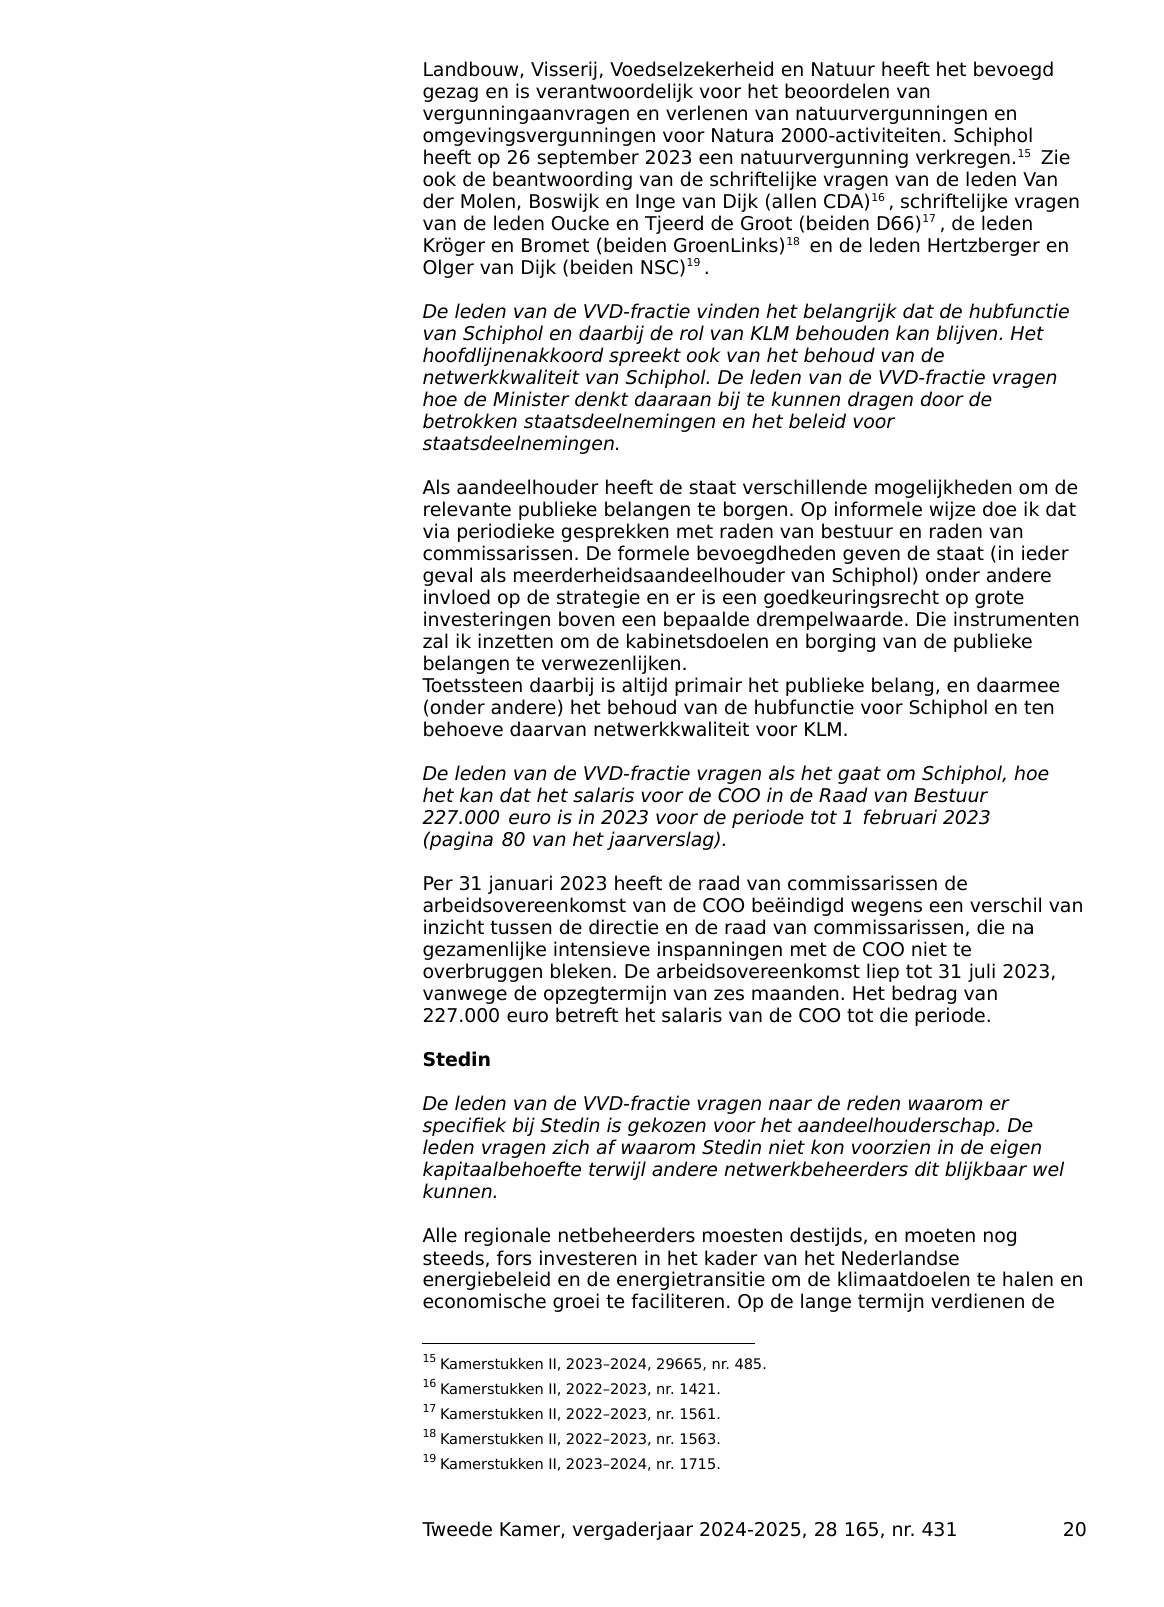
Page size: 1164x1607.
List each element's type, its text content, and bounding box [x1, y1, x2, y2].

text Kamerstukken II, 2023–2024, 29665, nr. 485. [422, 1352, 1087, 1374]
text Alle regionale netbeheerders moesten destijds, en moeten nog steeds, fors investeren in het kader van het Nederlandse energiebeleid en de energietransitie om de klimaatdoelen te halen en economische groei te faciliteren. Op de lange termijn verdienen de [422, 1225, 1087, 1313]
text Als aandeelhouder heeft de staat verschillende mogelijkheden om de relevante publieke belangen te borgen. Op informele wijze doe ik dat via periodieke gesprekken met raden van bestuur en raden van commissarissen. De formele bevoegdheden geven de staat (in ieder geval als meerderheidsaandeelhouder van Schiphol) onder andere invloed op de strategie en er is een goedkeuringsrecht op grote investeringen boven een bepaalde drempelwaarde. Die instrumenten zal ik inzetten om de kabinetsdoelen en borging van de publieke belangen te verwezenlijken. [422, 477, 1087, 675]
text De leden van de VVD-fractie vragen als het gaat om Schiphol, hoe het kan dat het salaris voor de COO in de Raad van Bestuur 227.000 euro is in 2023 voor de periode tot 1 februari 2023 (pagina 80 van het jaarverslag). [422, 763, 1087, 851]
text Kamerstukken II, 2022–2023, nr. 1561. [422, 1402, 1087, 1424]
text Landbouw, Visserij, Voedselzekerheid en Natuur heeft het bevoegd gezag en is verantwoordelijk voor het beoordelen van vergunningaanvragen en verlenen van natuurvergunningen en omgevingsvergunningen voor Natura 2000-activiteiten. Schiphol heeft op 26 september 2023 een natuurvergunning verkregen. Zie ook de beantwoording van de schriftelijke vragen van de leden Van der Molen, Boswijk en Inge van Dijk (allen CDA), schriftelijke vragen van de leden Oucke en Tjeerd de Groot (beiden D66), de leden Kröger en Bromet (beiden GroenLinks) en de leden Hertzberger en Olger van Dijk (beiden NSC). [422, 59, 1087, 279]
text Per 31 januari 2023 heeft de raad van commissarissen de arbeidsovereenkomst van de COO beëindigd wegens een verschil van inzicht tussen de directie en de raad van commissarissen, die na gezamenlijke intensieve inspanningen met de COO niet te overbruggen bleken. De arbeidsovereenkomst liep tot 31 juli 2023, vanwege de opzegtermijn van zes maanden. Het bedrag van 227.000 euro betreft het salaris van de COO tot die periode. [422, 873, 1087, 1027]
text De leden van de VVD-fractie vragen naar de reden waarom er specifiek bij Stedin is gekozen voor het aandeelhouderschap. De leden vragen zich af waarom Stedin niet kon voorzien in de eigen kapitaalbehoefte terwijl andere netwerkbeheerders dit blijkbaar wel kunnen. [422, 1093, 1087, 1203]
subtitle Stedin [422, 1049, 1087, 1071]
text Kamerstukken II, 2023–2024, nr. 1715. [422, 1452, 1087, 1474]
text Toetssteen daarbij is altijd primair het publieke belang, en daarmee (onder andere) het behoud van de hubfunctie voor Schiphol en ten behoeve daarvan netwerkkwaliteit voor KLM. [422, 675, 1087, 741]
text De leden van de VVD-fractie vinden het belangrijk dat de hubfunctie van Schiphol en daarbij de rol van KLM behouden kan blijven. Het hoofdlijnenakkoord spreekt ook van het behoud van de netwerkkwaliteit van Schiphol. De leden van de VVD-fractie vragen hoe de Minister denkt daaraan bij te kunnen dragen door de betrokken staatsdeelnemingen en het beleid voor staatsdeelnemingen. [422, 301, 1087, 455]
text Kamerstukken II, 2022–2023, nr. 1421. [422, 1377, 1087, 1399]
text Kamerstukken II, 2022–2023, nr. 1563. [422, 1427, 1087, 1449]
